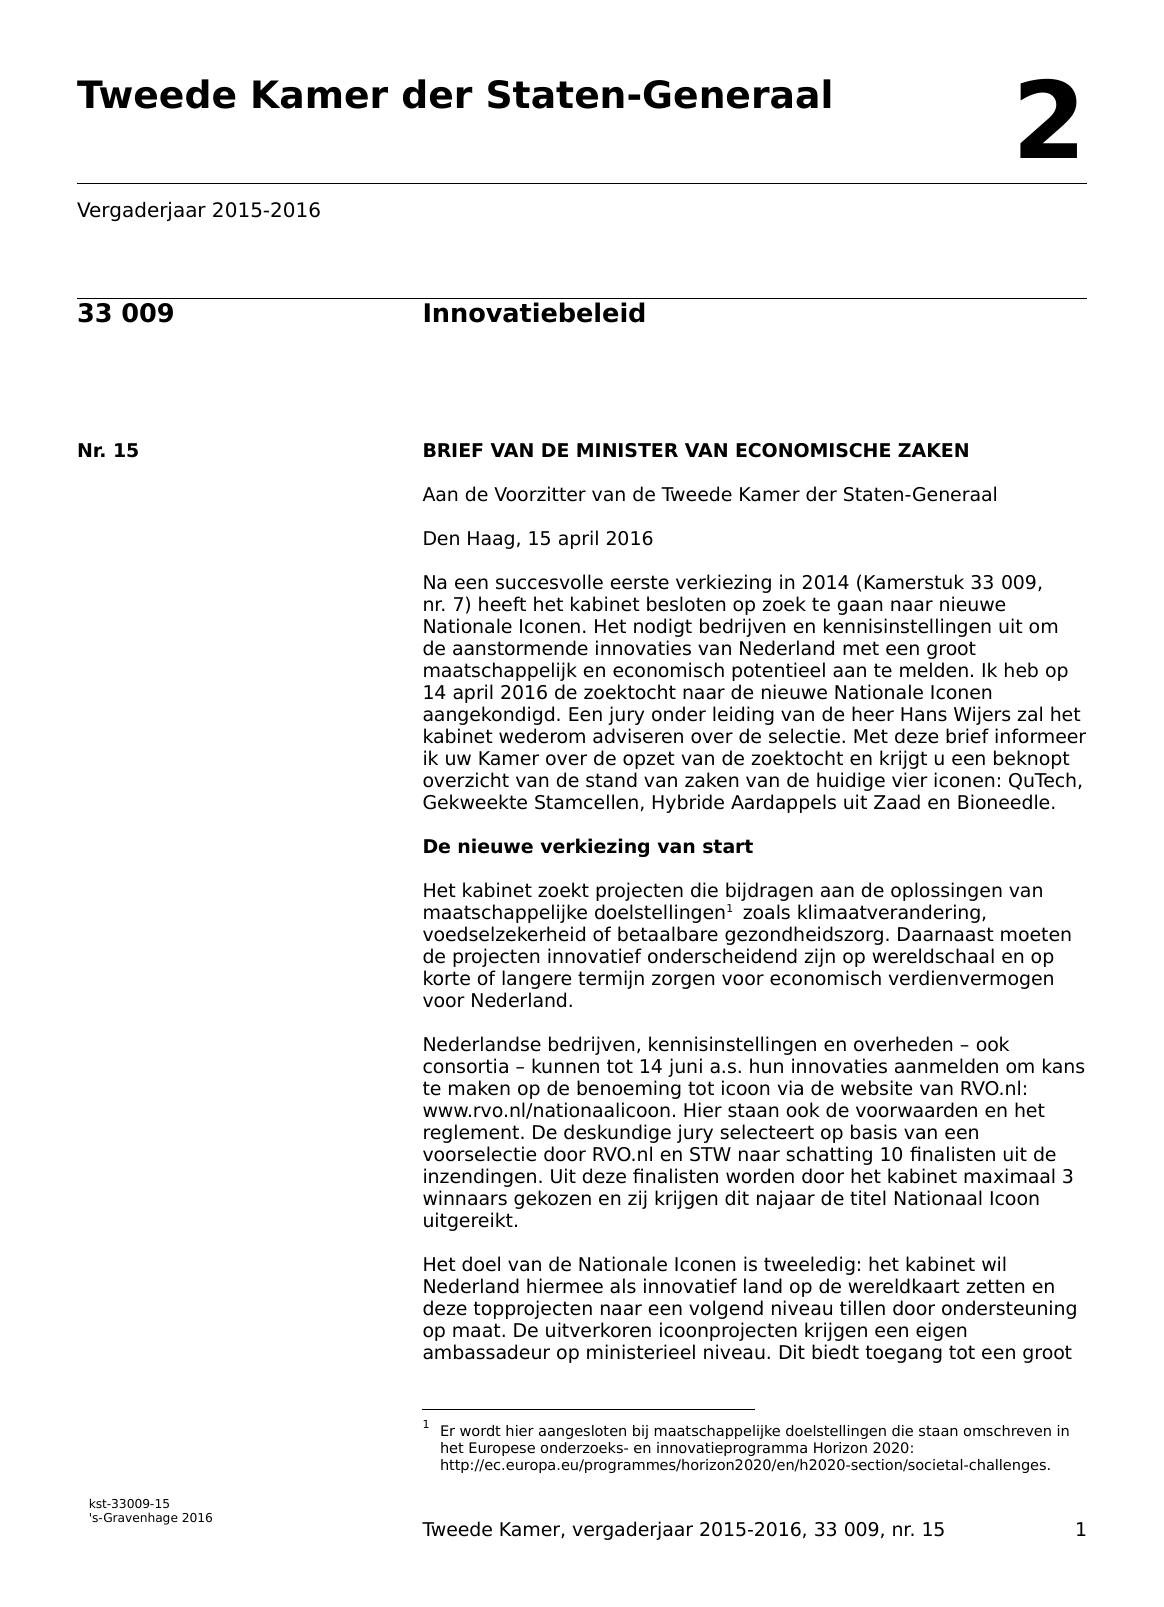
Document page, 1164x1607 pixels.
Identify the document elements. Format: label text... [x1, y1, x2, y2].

text Het kabinet zoekt projecten die bijdragen aan de oplossingen van maatschappelijke doelstellingen zoals klimaatverandering, voedselzekerheid of betaalbare gezondheidszorg. Daarnaast moeten de projecten innovatief onderscheidend zijn op wereldschaal en op korte of langere termijn zorgen voor economisch verdienvermogen voor Nederland. [422, 880, 1087, 1012]
table_header Tweede Kamer der Staten-Generaal [77, 59, 886, 183]
text 's-Gravenhage 2016 [88, 1511, 323, 1525]
text Nederlandse bedrijven, kennisinstellingen en overheden – ook consortia – kunnen tot 14 juni a.s. hun innovaties aanmelden om kans te maken op de benoeming tot icoon via de website van RVO.nl: www.rvo.nl/nationaalicoon. Hier staan ook de voorwaarden en het reglement. De deskundige jury selecteert op basis van een voorselectie door RVO.nl en STW naar schatting 10 finalisten uit de inzendingen. Uit deze finalisten worden door het kabinet maximaal 3 winnaars gekozen en zij krijgen dit najaar de titel Nationaal Icoon uitgereikt. [422, 1034, 1087, 1232]
text Den Haag, 15 april 2016 [422, 528, 1087, 550]
text Er wordt hier aangesloten bij maatschappelijke doelstellingen die staan omschreven in het Europese onderzoeks- en innovatieprogramma Horizon 2020: http://ec.europa.eu/programmes/horizon2020/en/h2020-section/societal-challenges. [422, 1418, 1087, 1474]
text Aan de Voorzitter van de Tweede Kamer der Staten-Generaal [422, 484, 1087, 506]
subtitle Nr. 15 BRIEF VAN DE MINISTER VAN ECONOMISCHE ZAKEN [77, 440, 1087, 462]
table_header 2 [886, 59, 1087, 183]
subtitle 33 009 Innovatiebeleid [77, 299, 1087, 329]
table_cell Vergaderjaar 2015-2016 [77, 184, 1087, 298]
text Na een succesvolle eerste verkiezing in 2014 (Kamerstuk 33 009, nr. 7) heeft het kabinet besloten op zoek te gaan naar nieuwe Nationale Iconen. Het nodigt bedrijven en kennisinstellingen uit om de aanstormende innovaties van Nederland met een groot maatschappelijk en economisch potentieel aan te melden. Ik heb op 14 april 2016 de zoektocht naar de nieuwe Nationale Iconen aangekondigd. Een jury onder leiding van de heer Hans Wijers zal het kabinet wederom adviseren over de selectie. Met deze brief informeer ik uw Kamer over de opzet van de zoektocht en krijgt u een beknopt overzicht van de stand van zaken van de huidige vier iconen: QuTech, Gekweekte Stamcellen, Hybride Aardappels uit Zaad en Bioneedle. [422, 572, 1087, 814]
text Het doel van de Nationale Iconen is tweeledig: het kabinet wil Nederland hiermee als innovatief land op de wereldkaart zetten en deze topprojecten naar een volgend niveau tillen door ondersteuning op maat. De uitverkoren icoonprojecten krijgen een eigen ambassadeur op ministerieel niveau. Dit biedt toegang tot een groot [422, 1254, 1087, 1364]
subtitle De nieuwe verkiezing van start [422, 836, 1087, 858]
text kst-33009-15 [88, 1497, 323, 1511]
